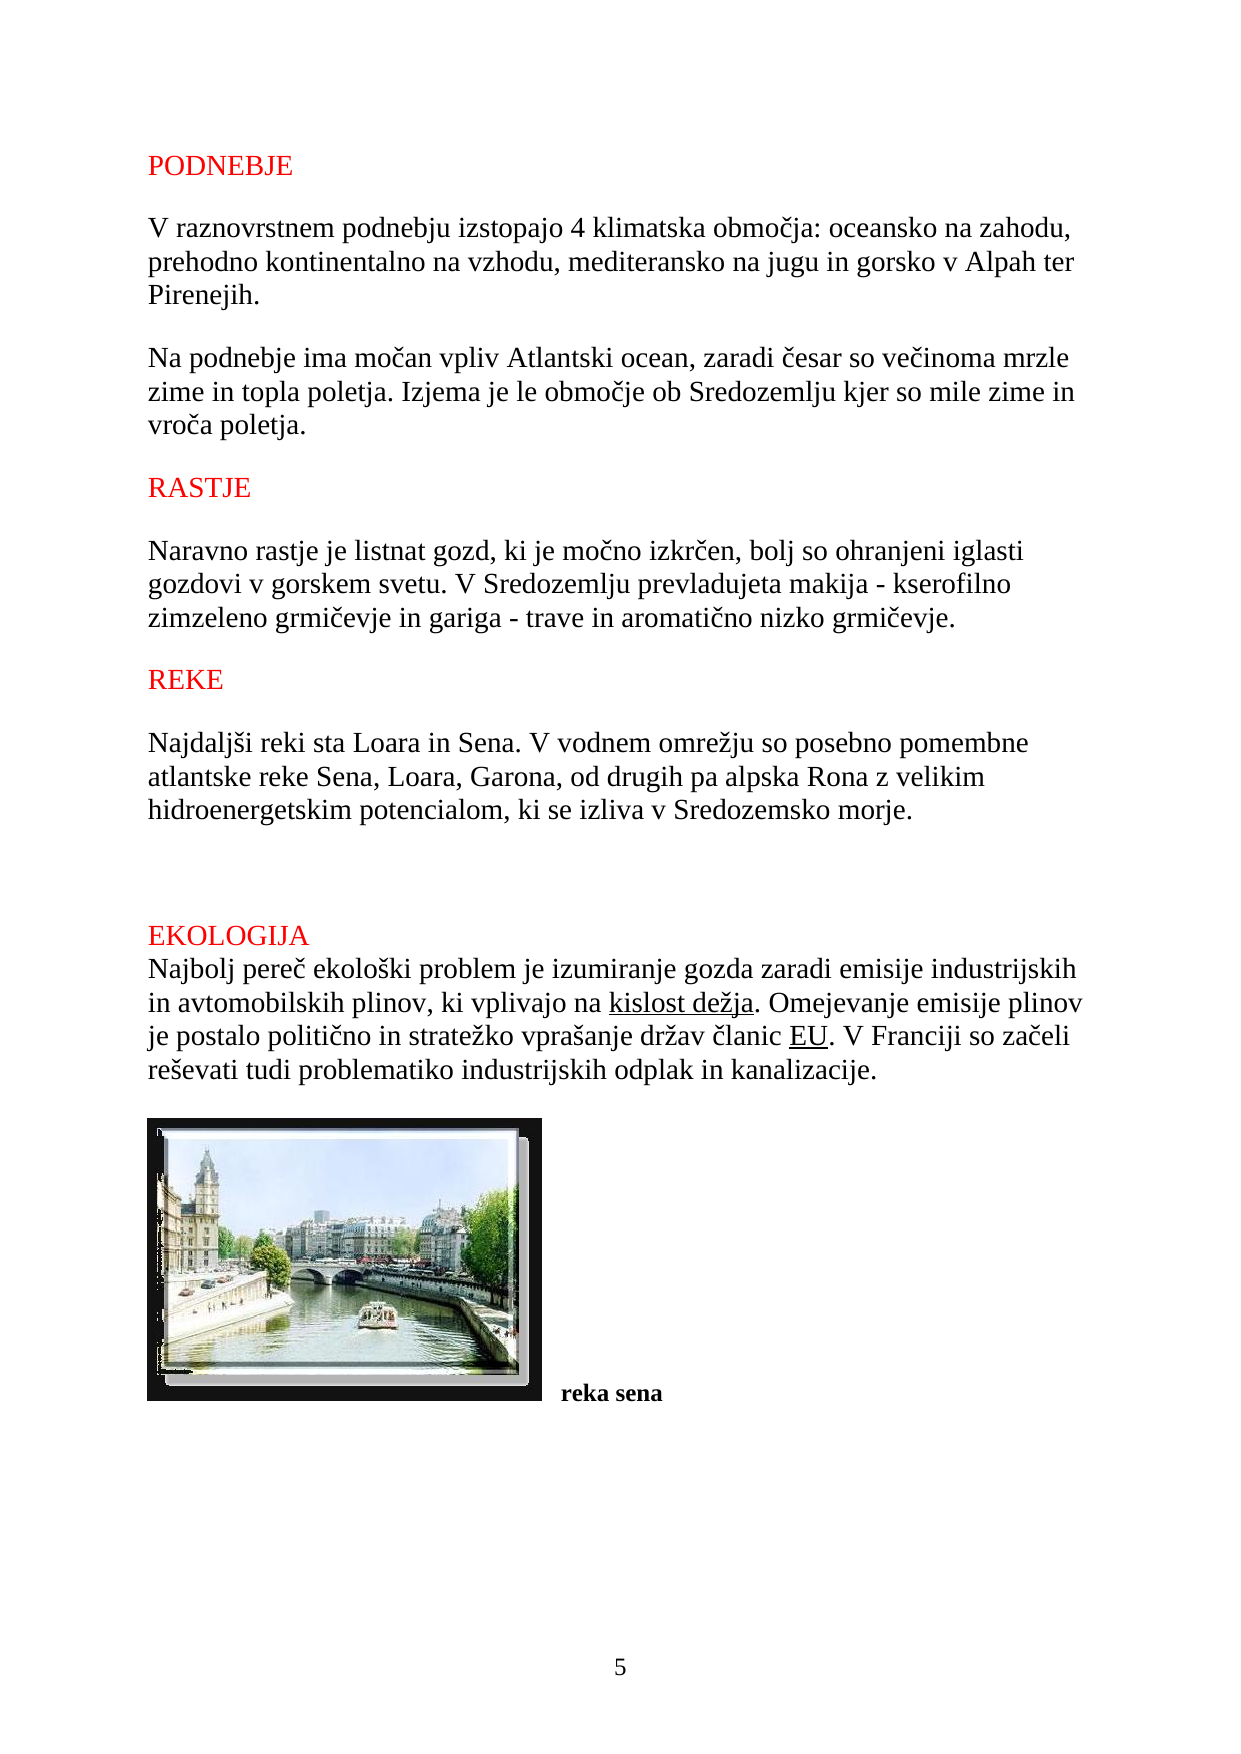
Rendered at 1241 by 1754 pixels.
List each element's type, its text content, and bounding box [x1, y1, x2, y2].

text RASTJE [148, 470, 1093, 503]
text V raznovrstnem podnebju izstopajo 4 klimatska območja: oceansko na zahodu, prehodno kontinentalno na vzhodu, mediteransko na jugu in gorsko v Alpah ter Pirenejih. [148, 210, 1093, 311]
text Najbolj pereč ekološki problem je izumiranje gozda zaradi emisije industrijskih in avtomobilskih plinov, ki vplivajo na kislost dežja. Omejevanje emisije plinov je postalo politično in stratežko vprašanje držav članic EU. V Franciji so začeli reševati tudi problematiko industrijskih odplak in kanalizacije. [148, 951, 1093, 1085]
picture [147, 1118, 542, 1401]
text Najdaljši reki sta Loara in Sena. V vodnem omrežju so posebno pomembne atlantske reke Sena, Loara, Garona, od drugih pa alpska Rona z velikim hidroenergetskim potencialom, ki se izliva v Sredozemsko morje. [148, 725, 1093, 826]
text EKOLOGIJA [148, 918, 1093, 951]
text Na podnebje ima močan vpliv Atlantski ocean, zaradi česar so večinoma mrzle zime in topla poletja. Izjema je le območje ob Sredozemlju kjer so mile zime in vroča poletja. [148, 340, 1093, 441]
text reka sena [148, 1119, 1093, 1406]
text REKE [148, 662, 1093, 696]
text PODNEBJE [148, 148, 1093, 181]
text Naravno rastje je listnat gozd, ki je močno izkrčen, bolj so ohranjeni iglasti gozdovi v gorskem svetu. V Sredozemlju prevladujeta makija - kserofilno zimzeleno grmičevje in gariga - trave in aromatično nizko grmičevje. [148, 533, 1093, 633]
